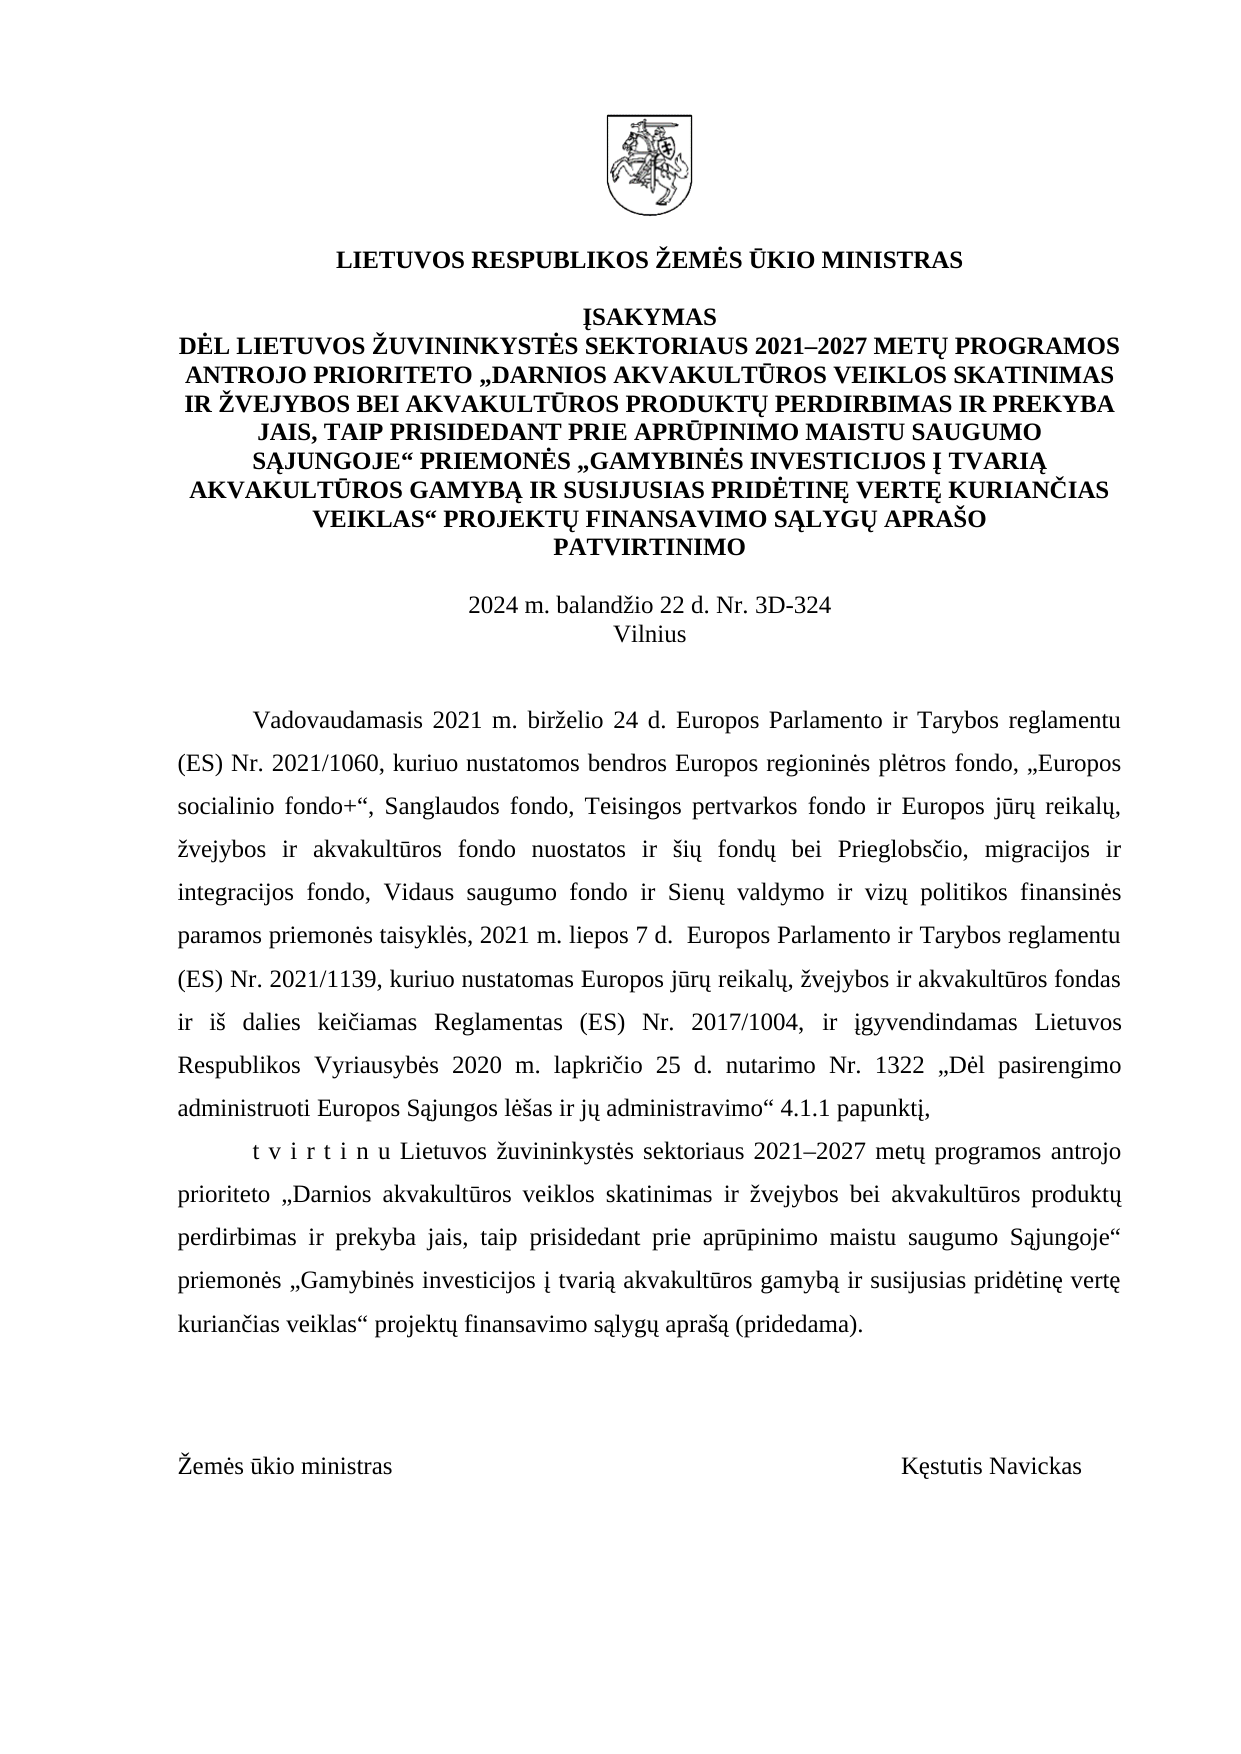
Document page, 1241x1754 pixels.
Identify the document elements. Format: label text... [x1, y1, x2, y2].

text ĮSAKYMAS [177, 302, 1122, 331]
text DĖL LIETUVOS ŽUVININKYSTĖS sektoriaus 2021‒2027 METŲ PROGRAMOS ANTROJO PRIORITETO „Darnios akvakultūros veiklos skatinimas ir žvejybos bei akvakultūros produktų perdirbimas ir prekyba jais, taip prisidedant prie aprūpinimo maistu saugumo SĄJUNGOJE“ PRIEMONĖS „Gamybinės investicijos į tvarią akvakultūros gamybą ir susijusias pridėtinę vertę kuriančias veiklas“ PROJEKTŲ FINANSAVIMO SĄLYGŲ APRAŠo [177, 331, 1122, 532]
text t v i r t i n u Lietuvos žuvininkystės sektoriaus 2021–2027 metų programos antrojo prioriteto „Darnios akvakultūros veiklos skatinimas ir žvejybos bei akvakultūros produktų perdirbimas ir prekyba jais, taip prisidedant prie aprūpinimo maistu saugumo Sąjungoje“ priemonės „Gamybinės investicijos į tvarią akvakultūros gamybą ir susijusias pridėtinę vertę kuriančias veiklas“ projektų finansavimo sąlygų aprašą (pridedama). [177, 1136, 1122, 1337]
text Vilnius [177, 619, 1122, 647]
text Žemės ūkio ministras Kęstutis Navickas [177, 1451, 1122, 1479]
text Vadovaudamasis 2021 m. birželio 24 d. Europos Parlamento ir Tarybos reglamentu (ES) Nr. 2021/1060, kuriuo nustatomos bendros Europos regioninės plėtros fondo, „Europos socialinio fondo+“, Sanglaudos fondo, Teisingos pertvarkos fondo ir Europos jūrų reikalų, žvejybos ir akvakultūros fondo nuostatos ir šių fondų bei Prieglobsčio, migracijos ir integracijos fondo, Vidaus saugumo fondo ir Sienų valdymo ir vizų politikos finansinės paramos priemonės taisyklės, 2021 m. liepos 7 d. Europos Parlamento ir Tarybos reglamentu (ES) Nr. 2021/1139, kuriuo nustatomas Europos jūrų reikalų, žvejybos ir akvakultūros fondas ir iš dalies keičiamas Reglamentas (ES) Nr. 2017/1004, ir įgyvendindamas Lietuvos Respublikos Vyriausybės 2020 m. lapkričio 25 d. nutarimo Nr. 1322 „Dėl pasirengimo administruoti Europos Sąjungos lėšas ir jų administravimo“ 4.1.1 papunktį, [177, 705, 1122, 1122]
text LIETUVOS RESPUBLIKOS ŽEMĖS ŪKIO MINISTRAS [177, 245, 1122, 274]
text 2024 m. balandžio 22 d. Nr. 3D-324 [177, 590, 1122, 619]
text PATVIRTINIMO [177, 532, 1122, 561]
